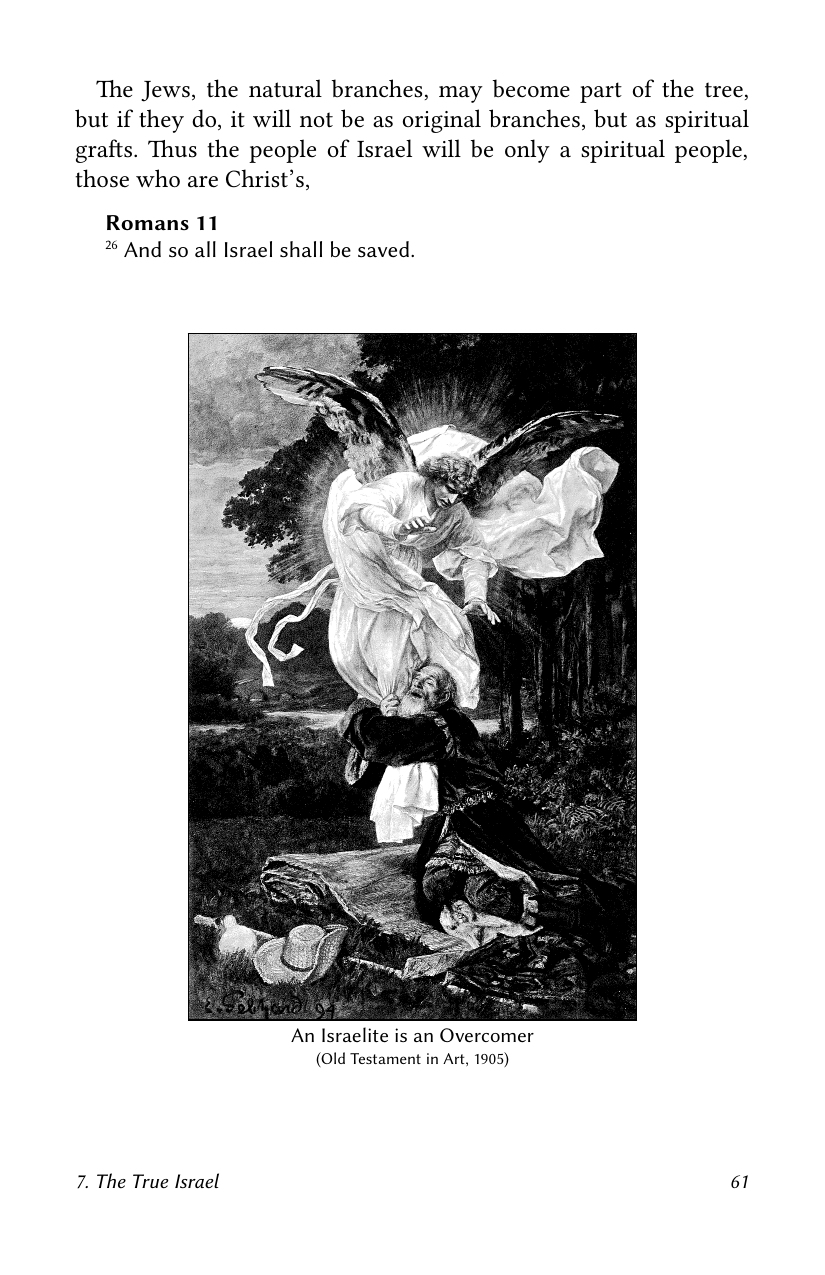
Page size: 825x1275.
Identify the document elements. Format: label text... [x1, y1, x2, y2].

text Romans 11 [105, 209, 750, 236]
text (Old Testament in Art, 1905) [202, 1048, 622, 1069]
text An Israelite is an Overcomer [202, 1021, 622, 1048]
picture [189, 334, 636, 1019]
text The Jews, the natural branches, may become part of the tree, but if they do, it will not be as original branches, but as spiritual grafts. Thus the people of Israel will be only a spiritual people, those who are Christ’s, [75, 75, 750, 193]
text 26 And so all Israel shall be saved. [105, 237, 720, 263]
